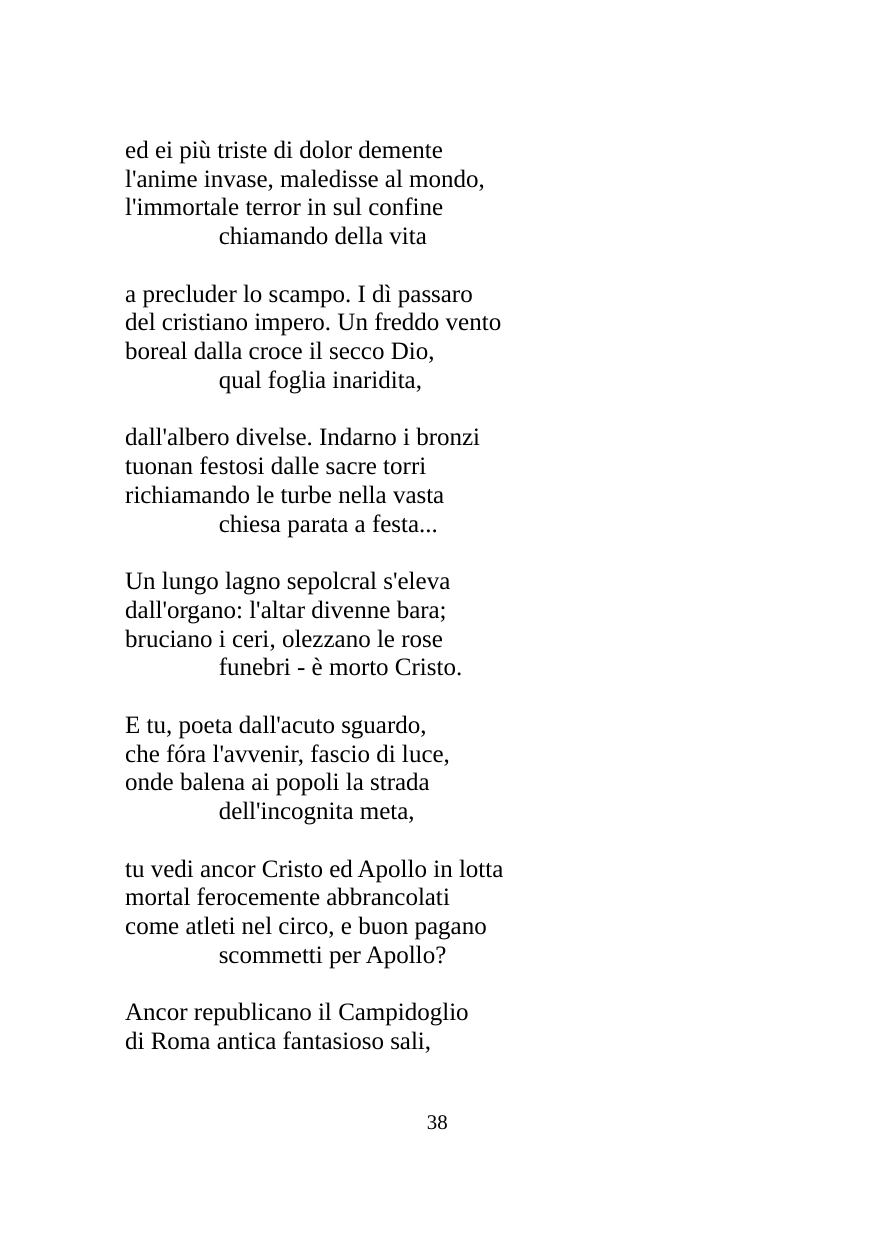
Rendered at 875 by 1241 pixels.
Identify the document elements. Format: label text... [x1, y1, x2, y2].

text Un lungo lagno sepolcral s'eleva [125, 566, 768, 595]
text dell'incognita meta, [218, 796, 768, 825]
text di Roma antica fantasioso sali, [125, 1026, 768, 1055]
text l'immortale terror in sul confine [125, 192, 768, 221]
text l'anime invase, maledisse al mondo, [125, 164, 768, 192]
text a precluder lo scampo. I dì passaro [125, 279, 768, 307]
text funebri - è morto Cristo. [218, 652, 768, 681]
text qual foglia inaridita, [218, 365, 768, 394]
text dall'organo: l'altar divenne bara; [125, 595, 768, 624]
text tuonan festosi dalle sacre torri [125, 451, 768, 480]
text scommetti per Apollo? [218, 940, 768, 969]
text come atleti nel circo, e buon pagano [125, 911, 768, 940]
text chiesa parata a festa... [218, 509, 768, 537]
text del cristiano impero. Un freddo vento [125, 307, 768, 336]
text mortal ferocemente abbrancolati [125, 882, 768, 911]
text chiamando della vita [218, 221, 768, 250]
text dall'albero divelse. Indarno i bronzi [125, 422, 768, 451]
text richiamando le turbe nella vasta [125, 480, 768, 509]
text bruciano i ceri, olezzano le rose [125, 624, 768, 652]
text ed ei più triste di dolor demente [125, 135, 768, 164]
text onde balena ai popoli la strada [125, 767, 768, 796]
text E tu, poeta dall'acuto sguardo, [125, 710, 768, 739]
text che fóra l'avvenir, fascio di luce, [125, 739, 768, 767]
text tu vedi ancor Cristo ed Apollo in lotta [125, 854, 768, 882]
text Ancor republicano il Campidoglio [125, 997, 768, 1026]
text boreal dalla croce il secco Dio, [125, 336, 768, 365]
